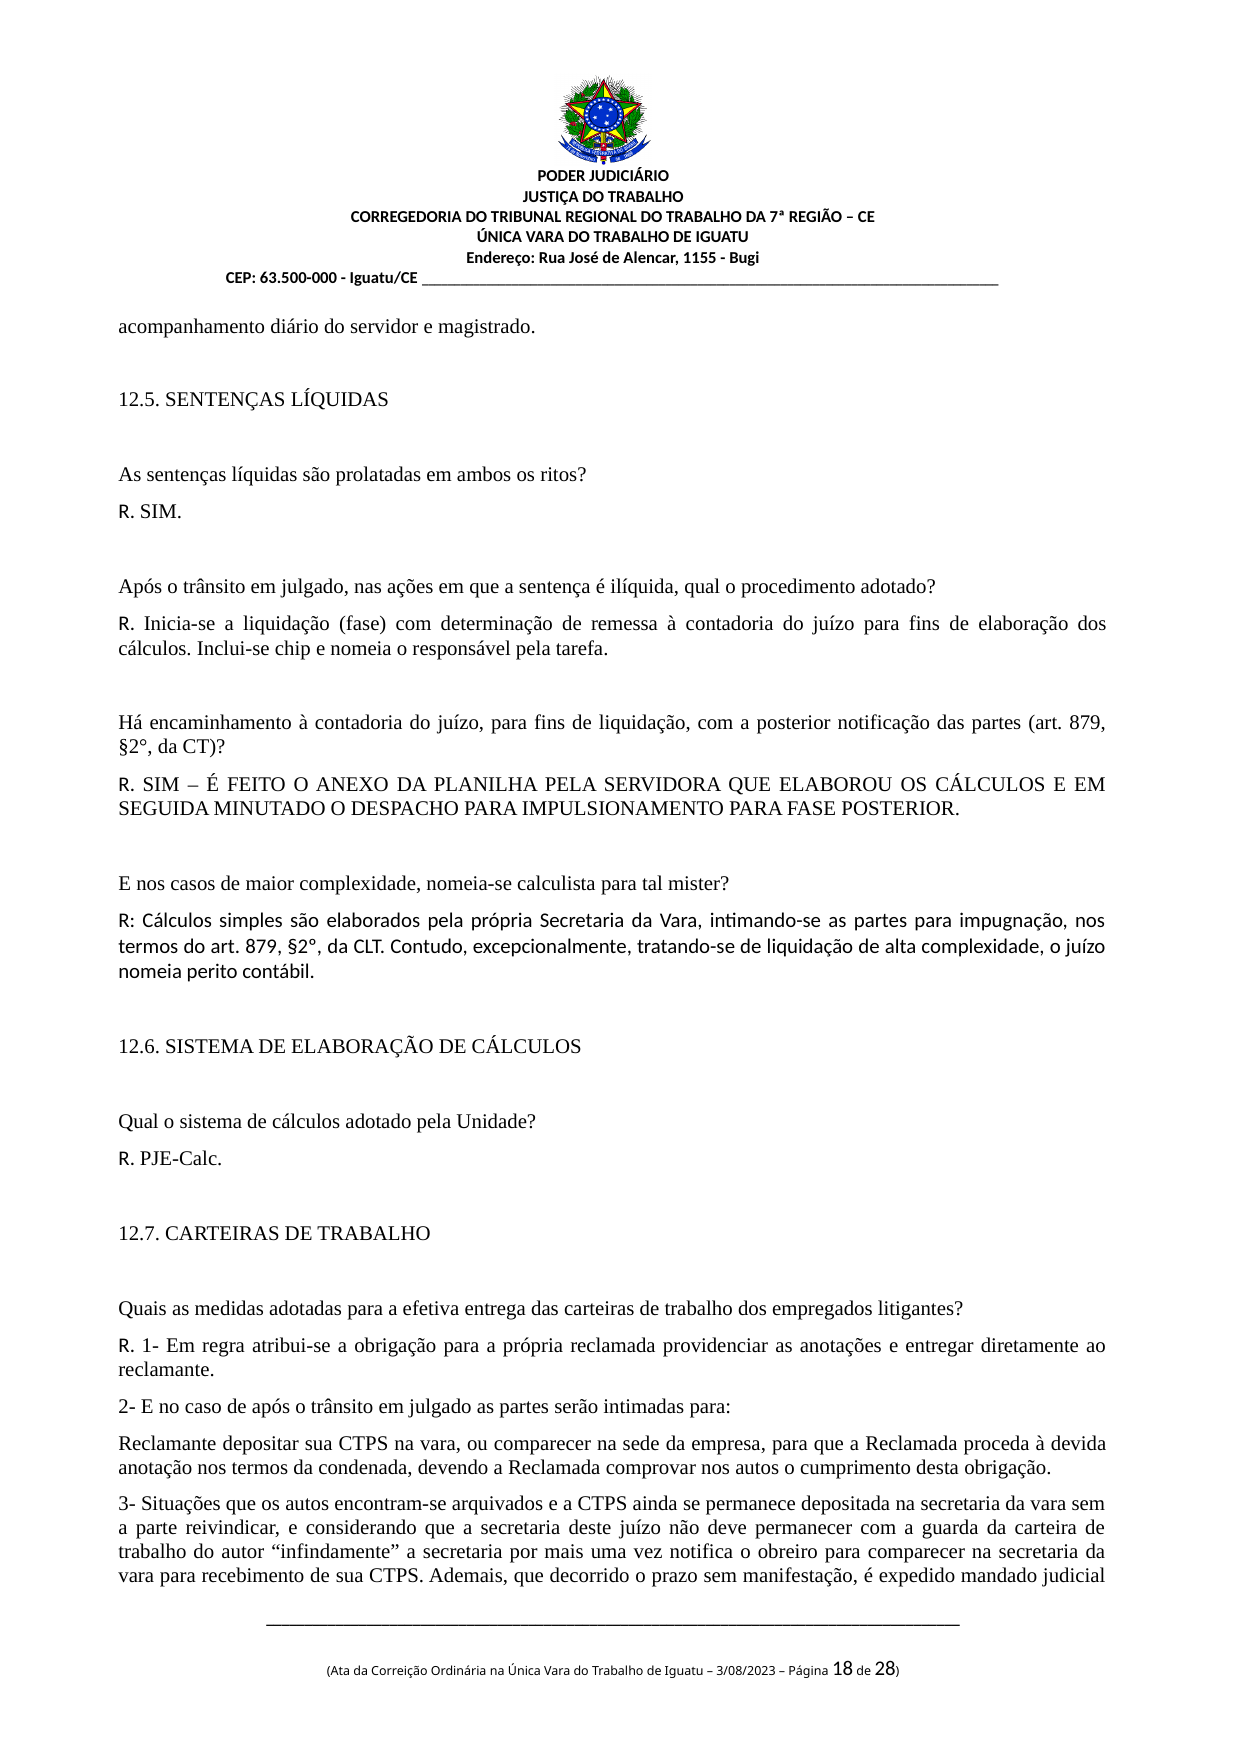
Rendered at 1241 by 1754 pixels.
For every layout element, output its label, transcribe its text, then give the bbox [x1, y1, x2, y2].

subtitle 3- Situações que os autos encontram-se arquivados e a CTPS ainda se permanece depositada na secretaria da vara sem a parte reivindicar, e considerando que a secretaria deste juízo não deve permanecer com a guarda da carteira de trabalho do autor “infindamente” a secretaria por mais uma vez notifica o obreiro para comparecer na secretaria da vara para recebimento de sua CTPS. Ademais, que decorrido o prazo sem manifestação, é expedido mandado judicial [118, 1491, 1107, 1587]
subtitle acompanhamento diário do servidor e magistrado. [118, 314, 1107, 338]
subtitle R. PJE-Calc. [118, 1145, 1107, 1171]
subtitle E nos casos de maior complexidade, nomeia-se calculista para tal mister? [118, 871, 1107, 895]
subtitle As sentenças líquidas são prolatadas em ambos os ritos? [118, 461, 1107, 486]
subtitle R. SIM. [118, 498, 1107, 523]
subtitle Após o trânsito em julgado, nas ações em que a sentença é ilíquida, qual o procedimento adotado? [118, 574, 1107, 598]
subtitle 12.6. SISTEMA DE ELABORAÇÃO DE CÁLCULOS [118, 1034, 1107, 1058]
subtitle R. 1- Em regra atribui-se a obrigação para a própria reclamada providenciar as anotações e entregar diretamente ao reclamante. [118, 1332, 1107, 1381]
subtitle 12.5. SENTENÇAS LÍQUIDAS [118, 387, 1107, 411]
subtitle R. Inicia-se a liquidação (fase) com determinação de remessa à contadoria do juízo para fins de elaboração dos cálculos. Inclui-se chip e nomeia o responsável pela tarefa. [118, 610, 1107, 660]
subtitle 2- E no caso de após o trânsito em julgado as partes serão intimadas para: [118, 1394, 1107, 1418]
subtitle Qual o sistema de cálculos adotado pela Unidade? [118, 1108, 1107, 1133]
subtitle Quais as medidas adotadas para a efetiva entrega das carteiras de trabalho dos empregados litigantes? [118, 1295, 1107, 1319]
subtitle Há encaminhamento à contadoria do juízo, para fins de liquidação, com a posterior notificação das partes (art. 879, §2°, da CT)? [118, 710, 1107, 758]
subtitle Reclamante depositar sua CTPS na vara, ou comparecer na sede da empresa, para que a Reclamada proceda à devida anotação nos termos da condenada, devendo a Reclamada comprovar nos autos o cumprimento desta obrigação. [118, 1431, 1107, 1479]
subtitle R: Cálculos simples são elaborados pela própria Secretaria da Vara, intimando-se as partes para impugnação, nos termos do art. 879, §2º, da CLT. Contudo, excepcionalmente, tratando-se de liquidação de alta complexidade, o juízo nomeia perito contábil. [118, 907, 1107, 984]
subtitle 12.7. CARTEIRAS DE TRABALHO [118, 1221, 1107, 1245]
picture [553, 73, 653, 166]
subtitle R. SIM – É FEITO O ANEXO DA PLANILHA PELA SERVIDORA QUE ELABOROU OS CÁLCULOS E EM SEGUIDA MINUTADO O DESPACHO PARA IMPULSIONAMENTO PARA FASE POSTERIOR. [118, 771, 1107, 820]
